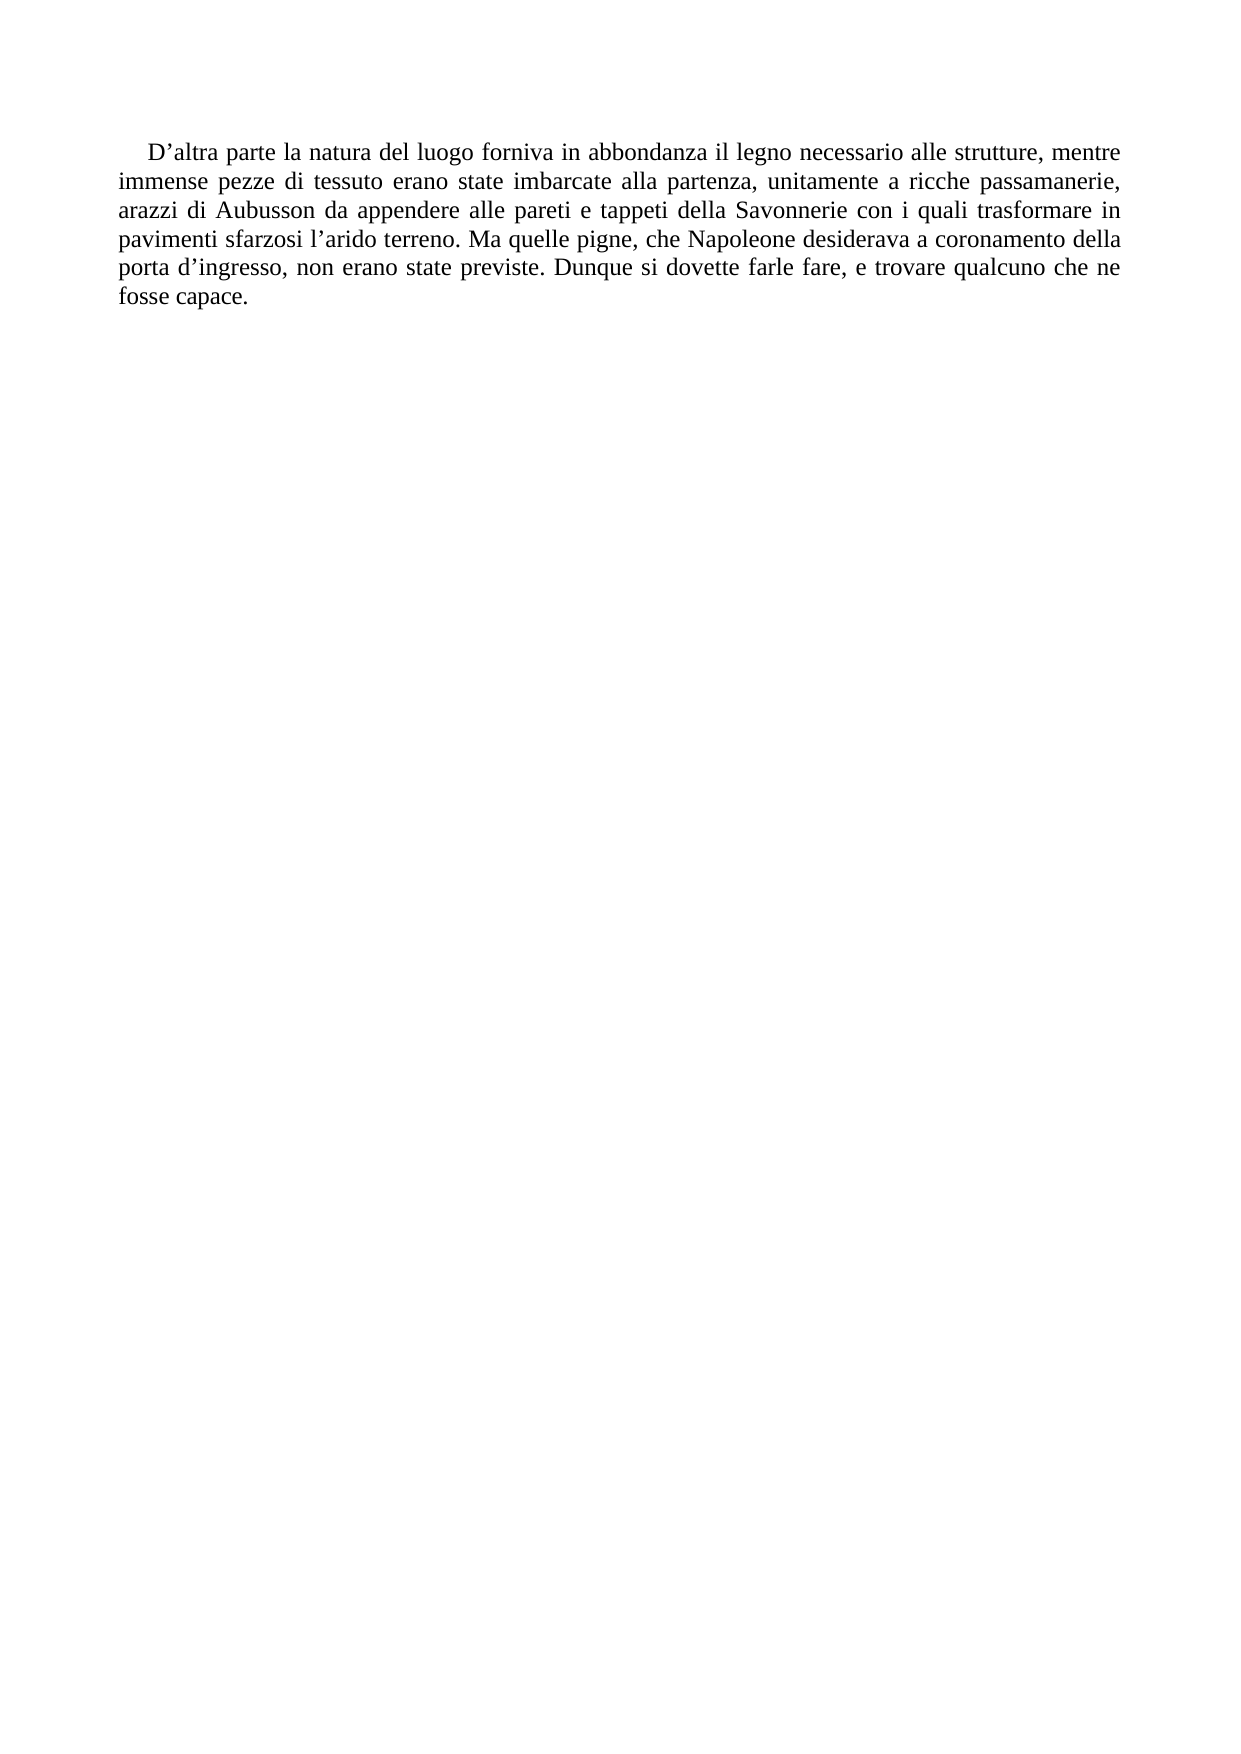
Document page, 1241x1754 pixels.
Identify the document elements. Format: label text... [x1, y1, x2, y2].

text D’altra parte la natura del luogo forniva in abbondanza il legno necessario alle strutture, mentre immense pezze di tessuto erano state imbarcate alla partenza, unitamente a ricche passamanerie, arazzi di Aubusson da appendere alle pareti e tappeti della Savonnerie con i quali trasformare in pavimenti sfarzosi l’arido terreno. Ma quelle pigne, che Napoleone desiderava a coronamento della porta d’ingresso, non erano state previste. Dunque si dovette farle fare, e trovare qualcuno che ne fosse capace. [118, 137, 1122, 310]
